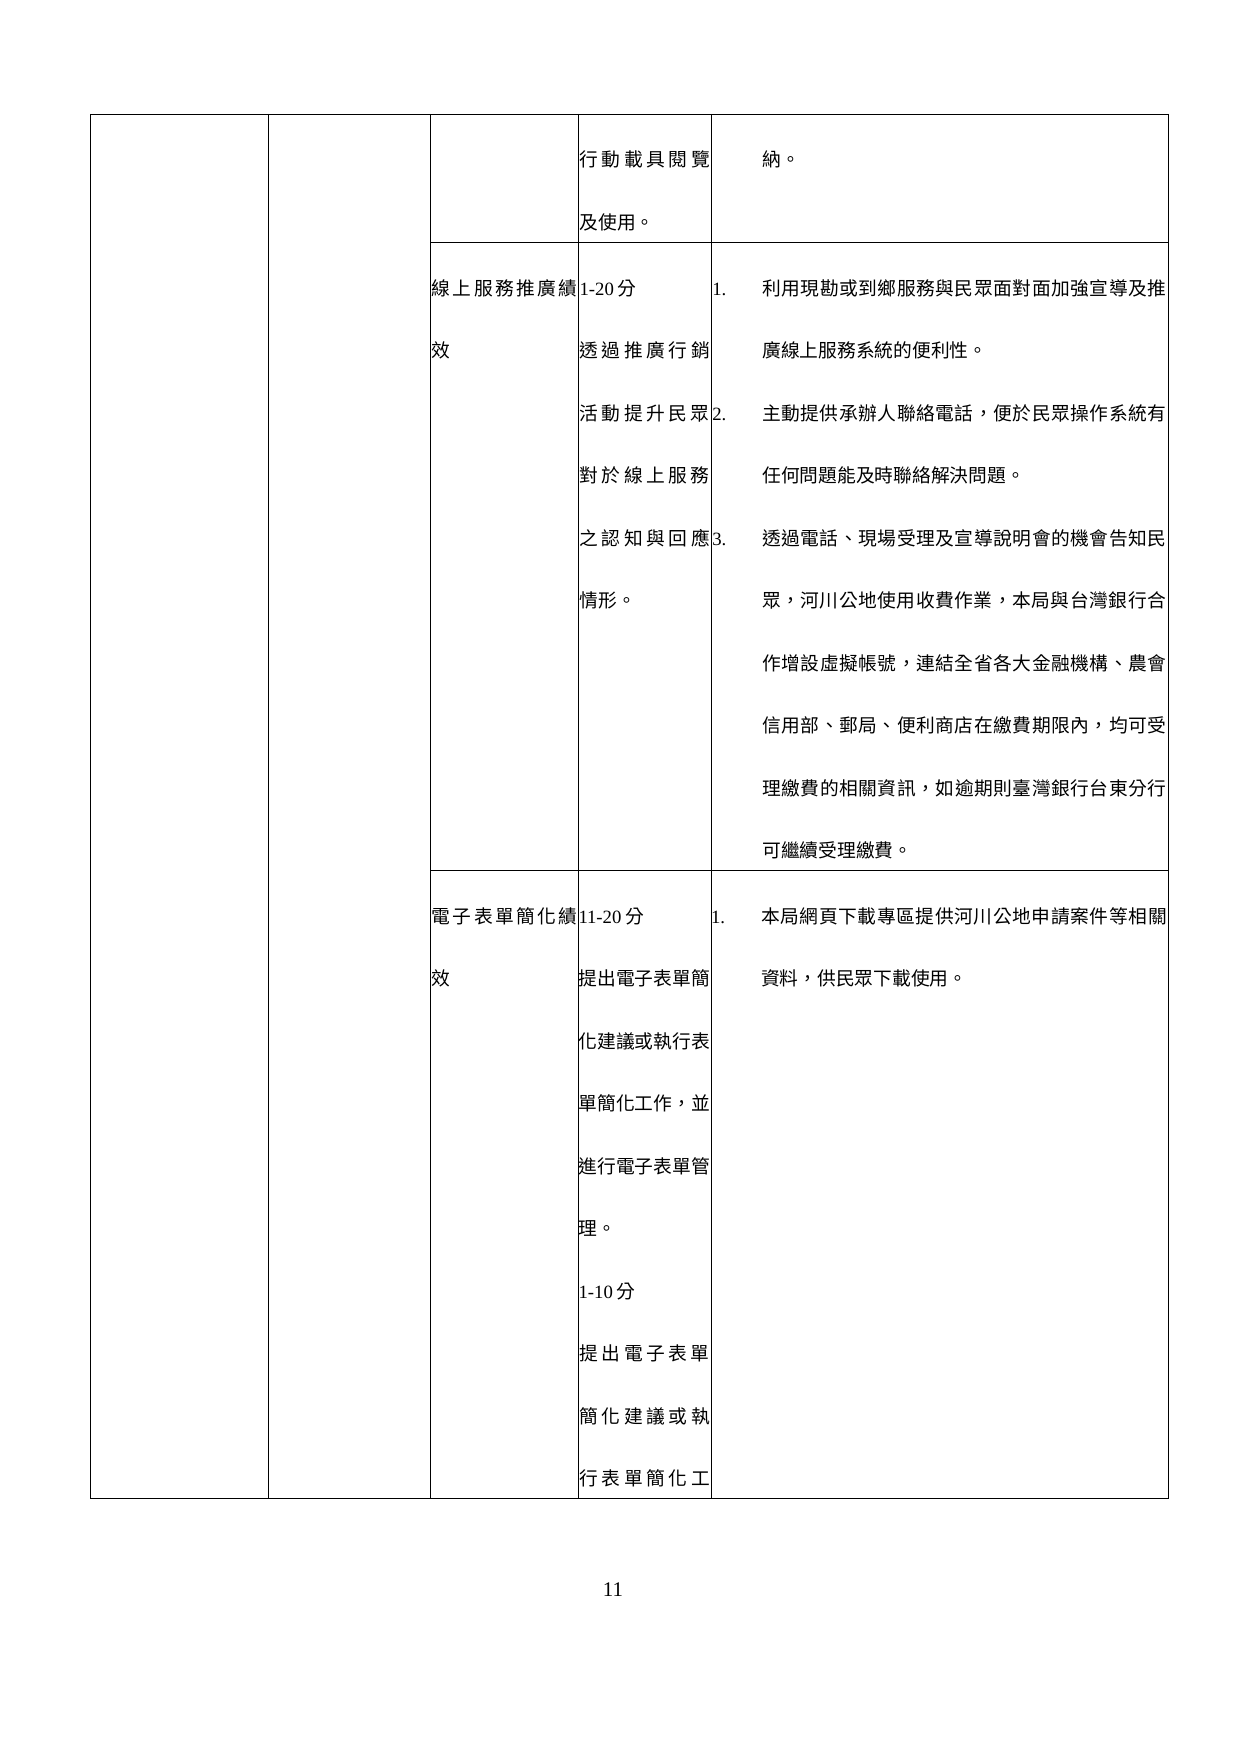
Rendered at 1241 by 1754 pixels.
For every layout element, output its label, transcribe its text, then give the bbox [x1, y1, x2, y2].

table_cell 本局辦理河川管理整合資訊化系統服務，方便民眾經由網路下載申請案件資料填報及作業流程。 提供水利法規查詢系統加強便民服務。 提供行動水情App下載，讓民眾可以隨時隨地掌握即時防災資訊。 連結水利署防災資訊服務網、水利署災害緊急應變系統、中央氣象局、行政院農業委員會水土保持局土石流防災應變系統…等防災資訊網路平台，提供民眾即時有效的防災資訊，進而建立正確的防治觀念與行動。. 河川公地種植使用費除可至本局繳納外，另委請郵局、農漁會信用部、臺灣銀行等金融機構、便利超商代收河川公地種植使用費，接受民眾繳納。 [712, 115, 1168, 242]
table_cell 行動載具閱覽及使用。 [579, 115, 711, 242]
table_cell 利用現勘或到鄉服務與民眾面對面加強宣導及推廣線上服務系統的便利性。 主動提供承辦人聯絡電話，便於民眾操作系統有任何問題能及時聯絡解決問題。 透過電話、現場受理及宣導說明會的機會告知民眾，河川公地使用收費作業，本局與台灣銀行合作增設虛擬帳號，連結全省各大金融機構、農會信用部、郵局、便利商店在繳費期限內，均可受理繳費的相關資訊，如逾期則臺灣銀行台東分行可繼續受理繳費。 [712, 243, 1168, 870]
table_cell [431, 115, 578, 242]
table_cell 本局網頁下載專區提供河川公地申請案件等相關資料，供民眾下載使用。 [712, 871, 1168, 1498]
table_cell [269, 115, 430, 1498]
table_cell 線上服務推廣績效 [431, 243, 578, 870]
table_cell [91, 115, 268, 1498]
table_cell 電子表單簡化績效 [431, 871, 578, 1498]
table_cell 1-20分 透過推廣行銷活動提升民眾對於線上服務之認知與回應情形。 [579, 243, 711, 870]
table_cell 11-20分 提出電子表單簡化建議或執行表單簡化工作，並進行電子表單管理。 1-10分 提出電子表單簡化建議或執行表單簡化工 [579, 871, 711, 1498]
